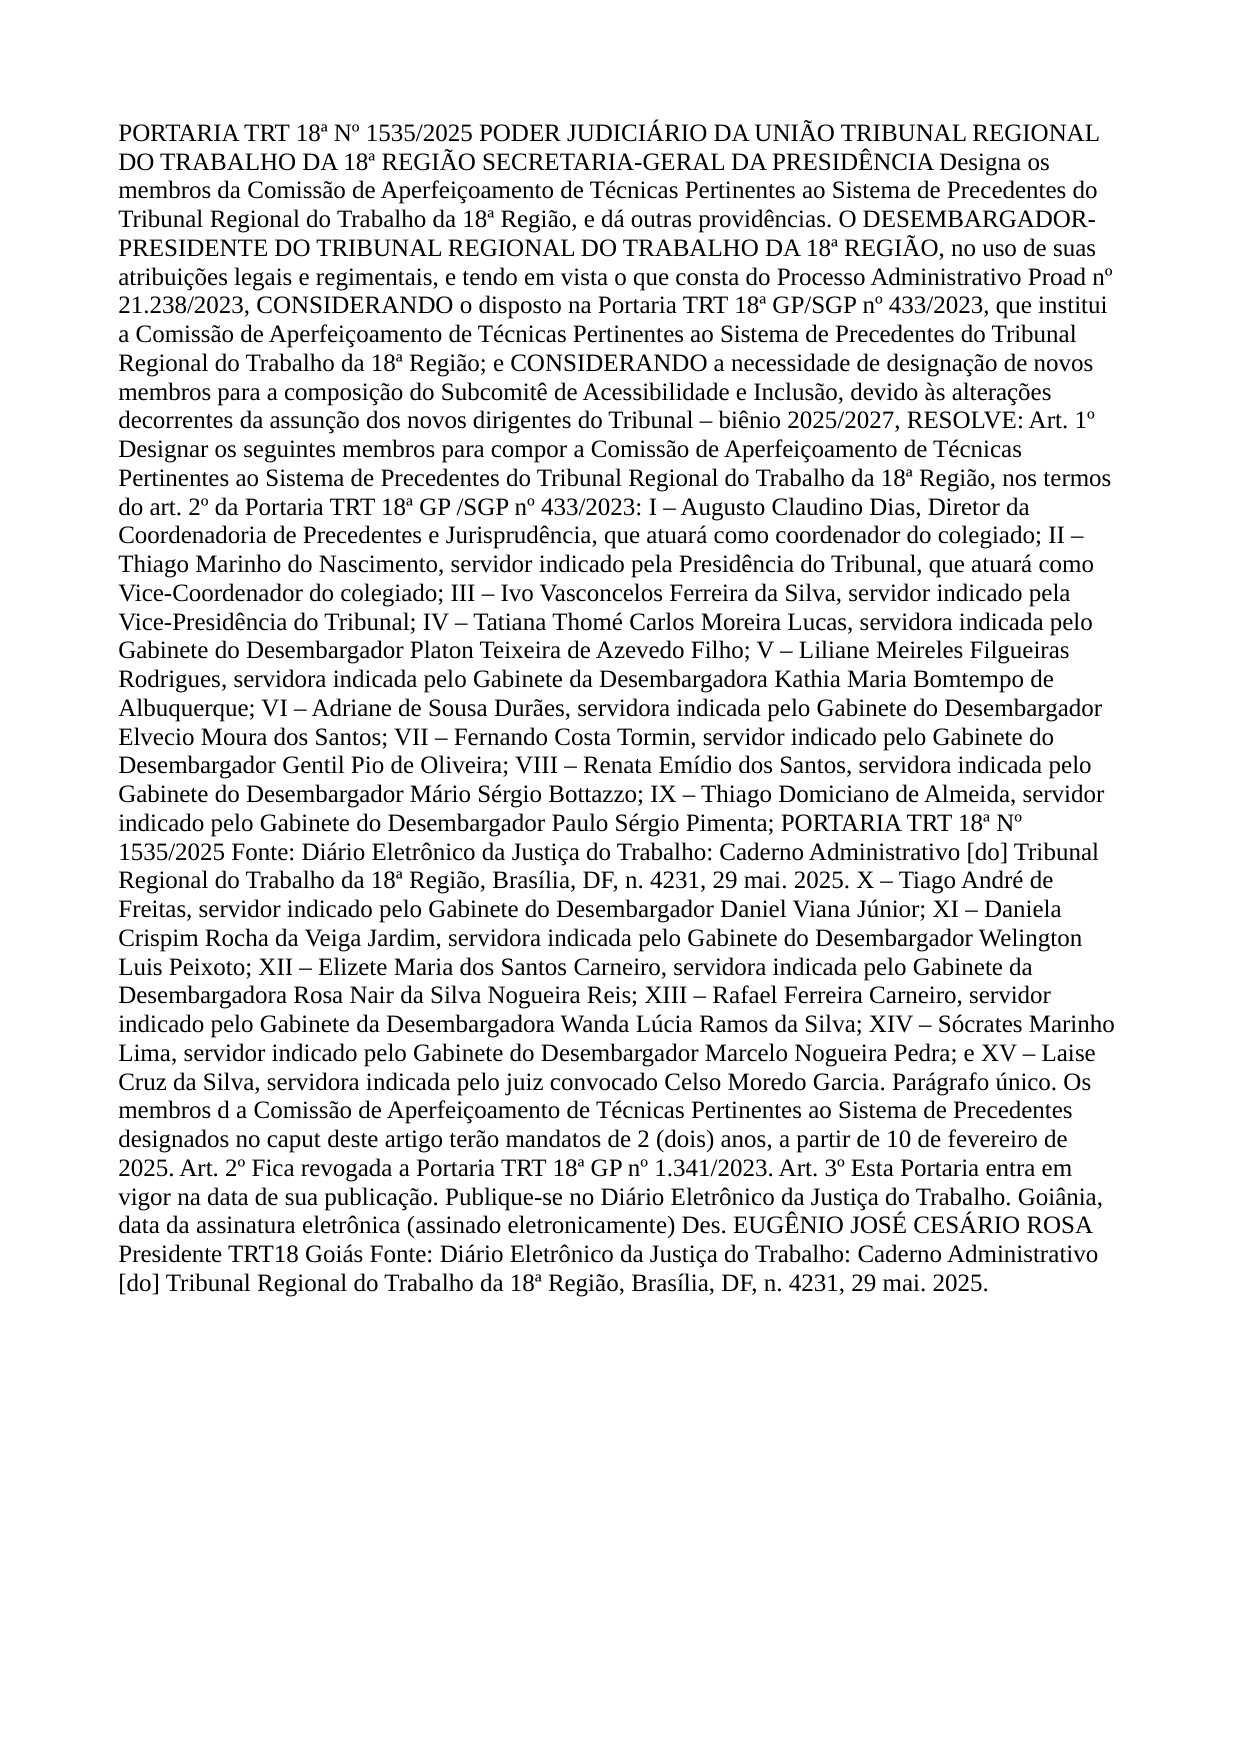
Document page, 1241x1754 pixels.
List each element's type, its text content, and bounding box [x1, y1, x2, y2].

text PORTARIA TRT 18ª Nº 1535/2025 PODER JUDICIÁRIO DA UNIÃO TRIBUNAL REGIONAL DO TRABALHO DA 18ª REGIÃO SECRETARIA-GERAL DA PRESIDÊNCIA Designa os membros da Comissão de Aperfeiçoamento de Técnicas Pertinentes ao Sistema de Precedentes do Tribunal Regional do Trabalho da 18ª Região, e dá outras providências. O DESEMBARGADOR-PRESIDENTE DO TRIBUNAL REGIONAL DO TRABALHO DA 18ª REGIÃO, no uso de suas atribuições legais e regimentais, e tendo em vista o que consta do Processo Administrativo Proad nº 21.238/2023, CONSIDERANDO o disposto na Portaria TRT 18ª GP/SGP nº 433/2023, que institui a Comissão de Aperfeiçoamento de Técnicas Pertinentes ao Sistema de Precedentes do Tribunal Regional do Trabalho da 18ª Região; e CONSIDERANDO a necessidade de designação de novos membros para a composição do Subcomitê de Acessibilidade e Inclusão, devido às alterações decorrentes da assunção dos novos dirigentes do Tribunal – biênio 2025/2027, RESOLVE: Art. 1º Designar os seguintes membros para compor a Comissão de Aperfeiçoamento de Técnicas Pertinentes ao Sistema de Precedentes do Tribunal Regional do Trabalho da 18ª Região, nos termos do art. 2º da Portaria TRT 18ª GP /SGP nº 433/2023: I – Augusto Claudino Dias, Diretor da Coordenadoria de Precedentes e Jurisprudência, que atuará como coordenador do colegiado; II – Thiago Marinho do Nascimento, servidor indicado pela Presidência do Tribunal, que atuará como Vice-Coordenador do colegiado; III – Ivo Vasconcelos Ferreira da Silva, servidor indicado pela Vice-Presidência do Tribunal; IV – Tatiana Thomé Carlos Moreira Lucas, servidora indicada pelo Gabinete do Desembargador Platon Teixeira de Azevedo Filho; V – Liliane Meireles Filgueiras Rodrigues, servidora indicada pelo Gabinete da Desembargadora Kathia Maria Bomtempo de Albuquerque; VI – Adriane de Sousa Durães, servidora indicada pelo Gabinete do Desembargador Elvecio Moura dos Santos; VII – Fernando Costa Tormin, servidor indicado pelo Gabinete do Desembargador Gentil Pio de Oliveira; VIII – Renata Emídio dos Santos, servidora indicada pelo Gabinete do Desembargador Mário Sérgio Bottazzo; IX – Thiago Domiciano de Almeida, servidor indicado pelo Gabinete do Desembargador Paulo Sérgio Pimenta; PORTARIA TRT 18ª Nº 1535/2025 Fonte: Diário Eletrônico da Justiça do Trabalho: Caderno Administrativo [do] Tribunal Regional do Trabalho da 18ª Região, Brasília, DF, n. 4231, 29 mai. 2025. X – Tiago André de Freitas, servidor indicado pelo Gabinete do Desembargador Daniel Viana Júnior; XI – Daniela Crispim Rocha da Veiga Jardim, servidora indicada pelo Gabinete do Desembargador Welington Luis Peixoto; XII – Elizete Maria dos Santos Carneiro, servidora indicada pelo Gabinete da Desembargadora Rosa Nair da Silva Nogueira Reis; XIII – Rafael Ferreira Carneiro, servidor indicado pelo Gabinete da Desembargadora Wanda Lúcia Ramos da Silva; XIV – Sócrates Marinho Lima, servidor indicado pelo Gabinete do Desembargador Marcelo Nogueira Pedra; e XV – Laise Cruz da Silva, servidora indicada pelo juiz convocado Celso Moredo Garcia. Parágrafo único. Os membros d a Comissão de Aperfeiçoamento de Técnicas Pertinentes ao Sistema de Precedentes designados no caput deste artigo terão mandatos de 2 (dois) anos, a partir de 10 de fevereiro de 2025. Art. 2º Fica revogada a Portaria TRT 18ª GP nº 1.341/2023. Art. 3º Esta Portaria entra em vigor na data de sua publicação. Publique-se no Diário Eletrônico da Justiça do Trabalho. Goiânia, data da assinatura eletrônica (assinado eletronicamente) Des. EUGÊNIO JOSÉ CESÁRIO ROSA Presidente TRT18 Goiás Fonte: Diário Eletrônico da Justiça do Trabalho: Caderno Administrativo [do] Tribunal Regional do Trabalho da 18ª Região, Brasília, DF, n. 4231, 29 mai. 2025. [118, 118, 1122, 1297]
